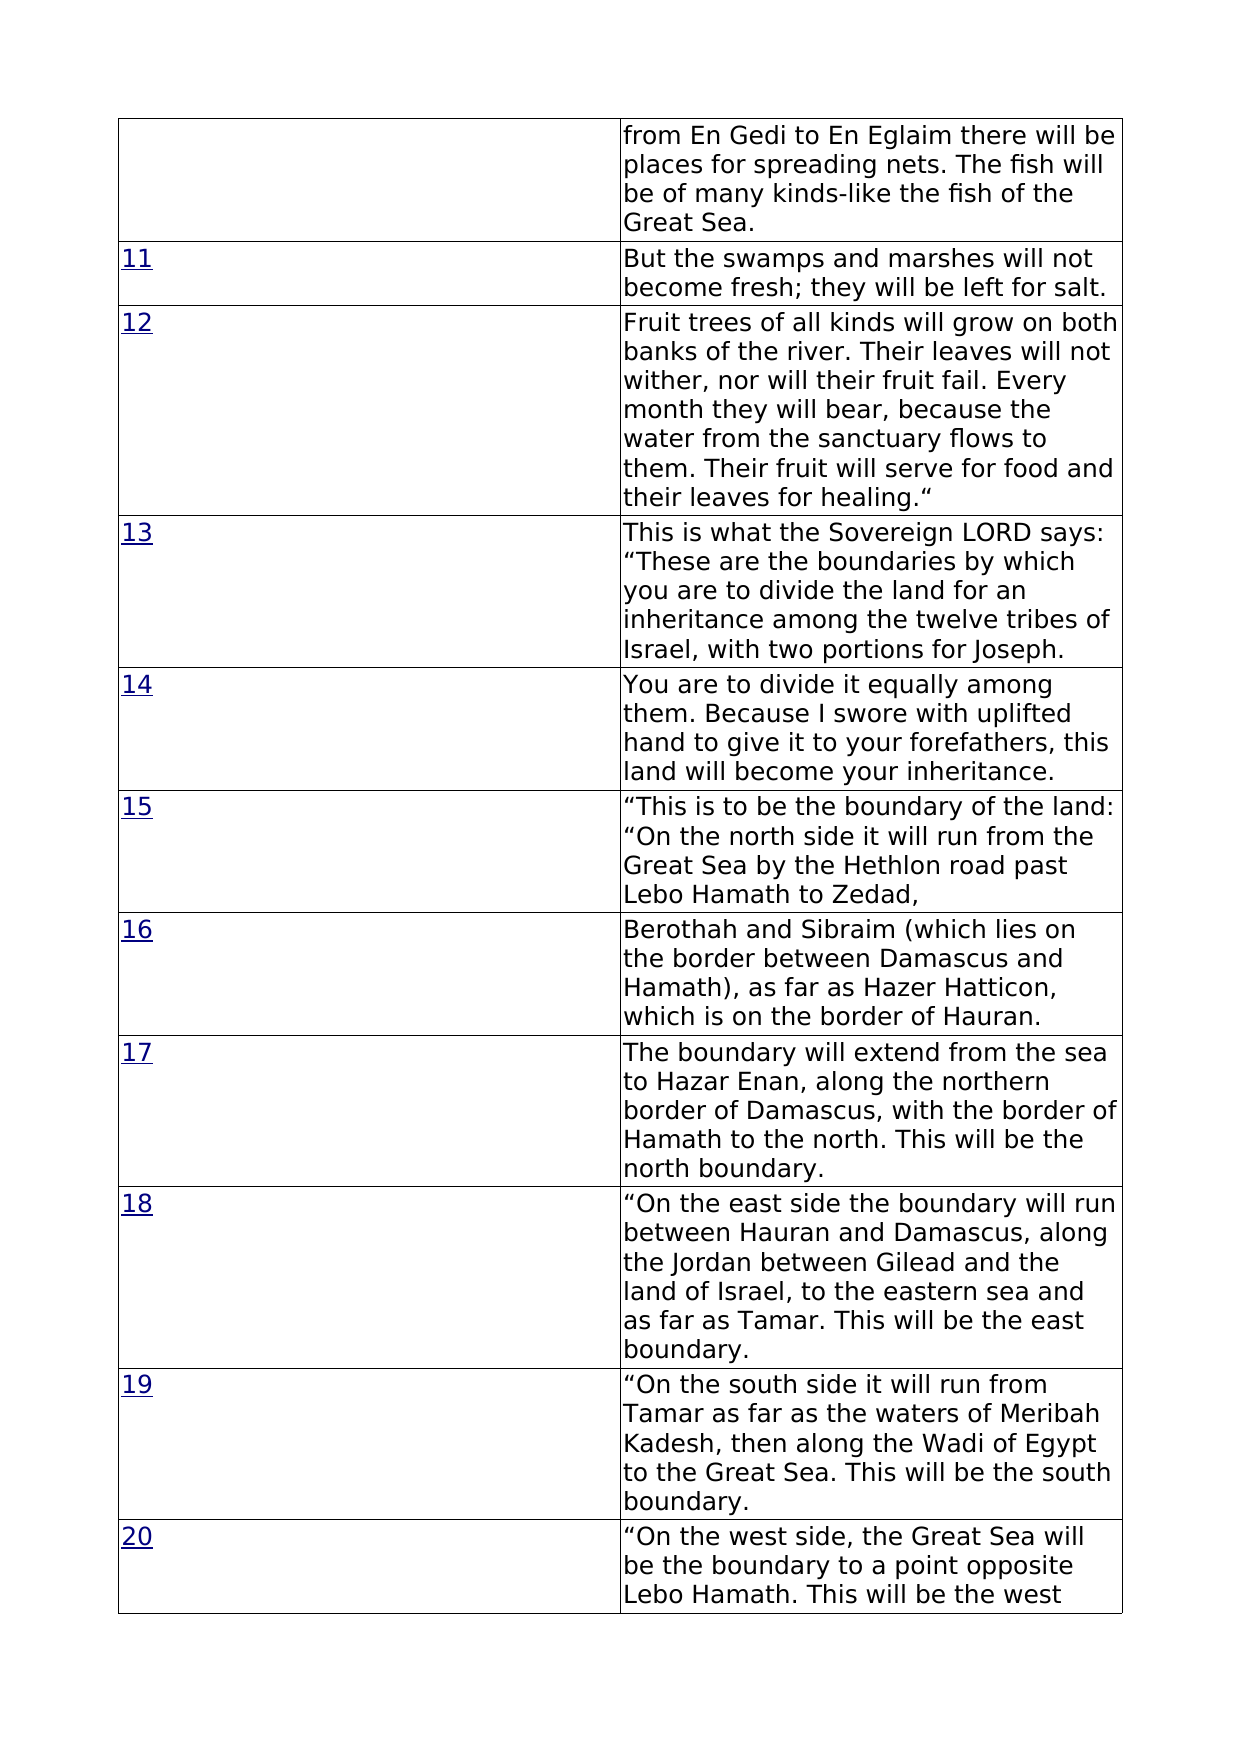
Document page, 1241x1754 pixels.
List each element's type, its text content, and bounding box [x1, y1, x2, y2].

table_cell 20 [119, 1520, 620, 1613]
table_cell 16 [119, 913, 620, 1035]
table_cell from En Gedi to En Eglaim there will be places for spreading nets. The fish will be of many kinds-like the fish of the Great Sea. [621, 119, 1122, 241]
table_cell Berothah and Sibraim (which lies on the border between Damascus and Hamath), as far as Hazer Hatticon, which is on the border of Hauran. [621, 913, 1122, 1035]
table_cell 11 [119, 242, 620, 305]
table_cell 14 [119, 668, 620, 789]
table_cell 18 [119, 1187, 620, 1367]
table_cell You are to divide it equally among them. Because I swore with uplifted hand to give it to your forefathers, this land will become your inheritance. [621, 668, 1122, 789]
table_cell “On the east side the boundary will run between Hauran and Damascus, along the Jordan between Gilead and the land of Israel, to the eastern sea and as far as Tamar. This will be the east boundary. [621, 1187, 1122, 1367]
table_cell 17 [119, 1036, 620, 1186]
table_cell The boundary will extend from the sea to Hazar Enan, along the northern border of Damascus, with the border of Hamath to the north. This will be the north boundary. [621, 1036, 1122, 1186]
table_cell 13 [119, 516, 620, 667]
table_cell “On the west side, the Great Sea will be the boundary to a point opposite Lebo Hamath. This will be the west [621, 1520, 1122, 1613]
table_cell Fruit trees of all kinds will grow on both banks of the river. Their leaves will not wither, nor will their fruit fail. Every month they will bear, because the water from the sanctuary flows to them. Their fruit will serve for food and their leaves for healing.“ [621, 306, 1122, 515]
table_cell But the swamps and marshes will not become fresh; they will be left for salt. [621, 242, 1122, 305]
table_cell 15 [119, 791, 620, 912]
table_cell 19 [119, 1369, 620, 1519]
table_cell “On the south side it will run from Tamar as far as the waters of Meribah Kadesh, then along the Wadi of Egypt to the Great Sea. This will be the south boundary. [621, 1369, 1122, 1519]
table_cell 12 [119, 306, 620, 515]
table_cell [119, 119, 620, 241]
table_cell “This is to be the boundary of the land: “On the north side it will run from the Great Sea by the Hethlon road past Lebo Hamath to Zedad, [621, 791, 1122, 912]
table_cell This is what the Sovereign LORD says: “These are the boundaries by which you are to divide the land for an inheritance among the twelve tribes of Israel, with two portions for Joseph. [621, 516, 1122, 667]
